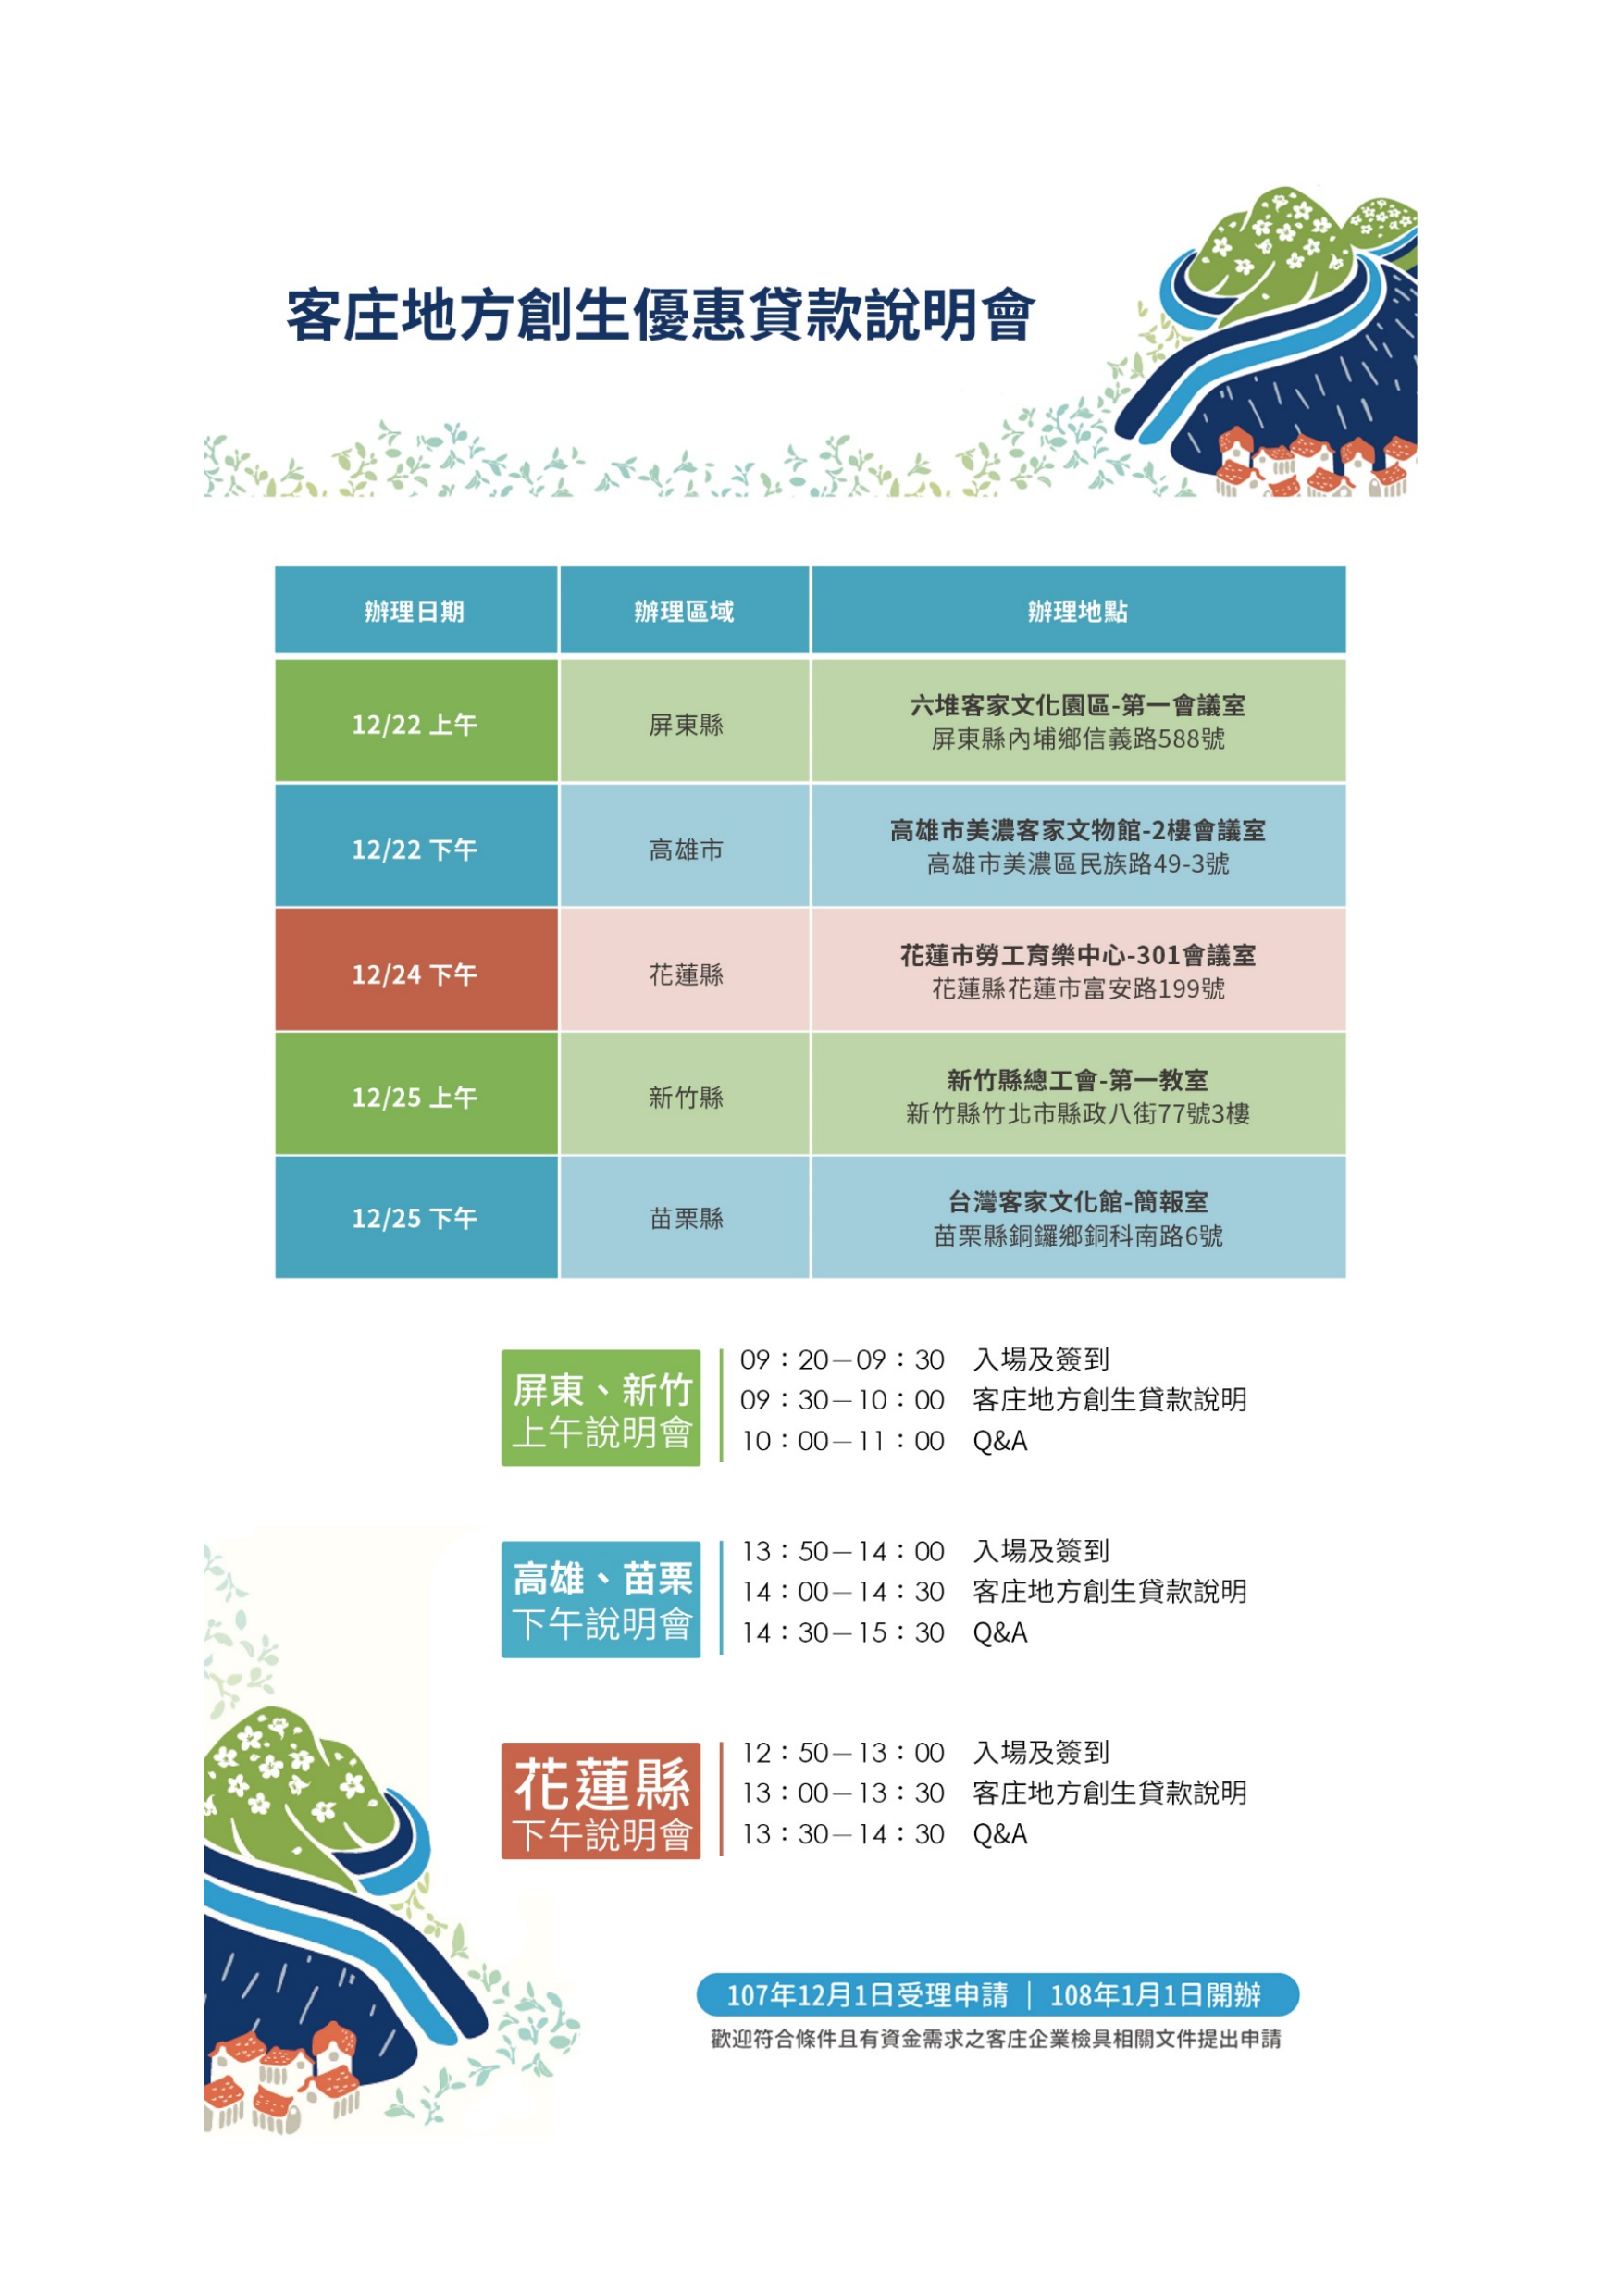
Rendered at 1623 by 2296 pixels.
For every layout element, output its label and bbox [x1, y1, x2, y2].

picture [204, 146, 1418, 2154]
